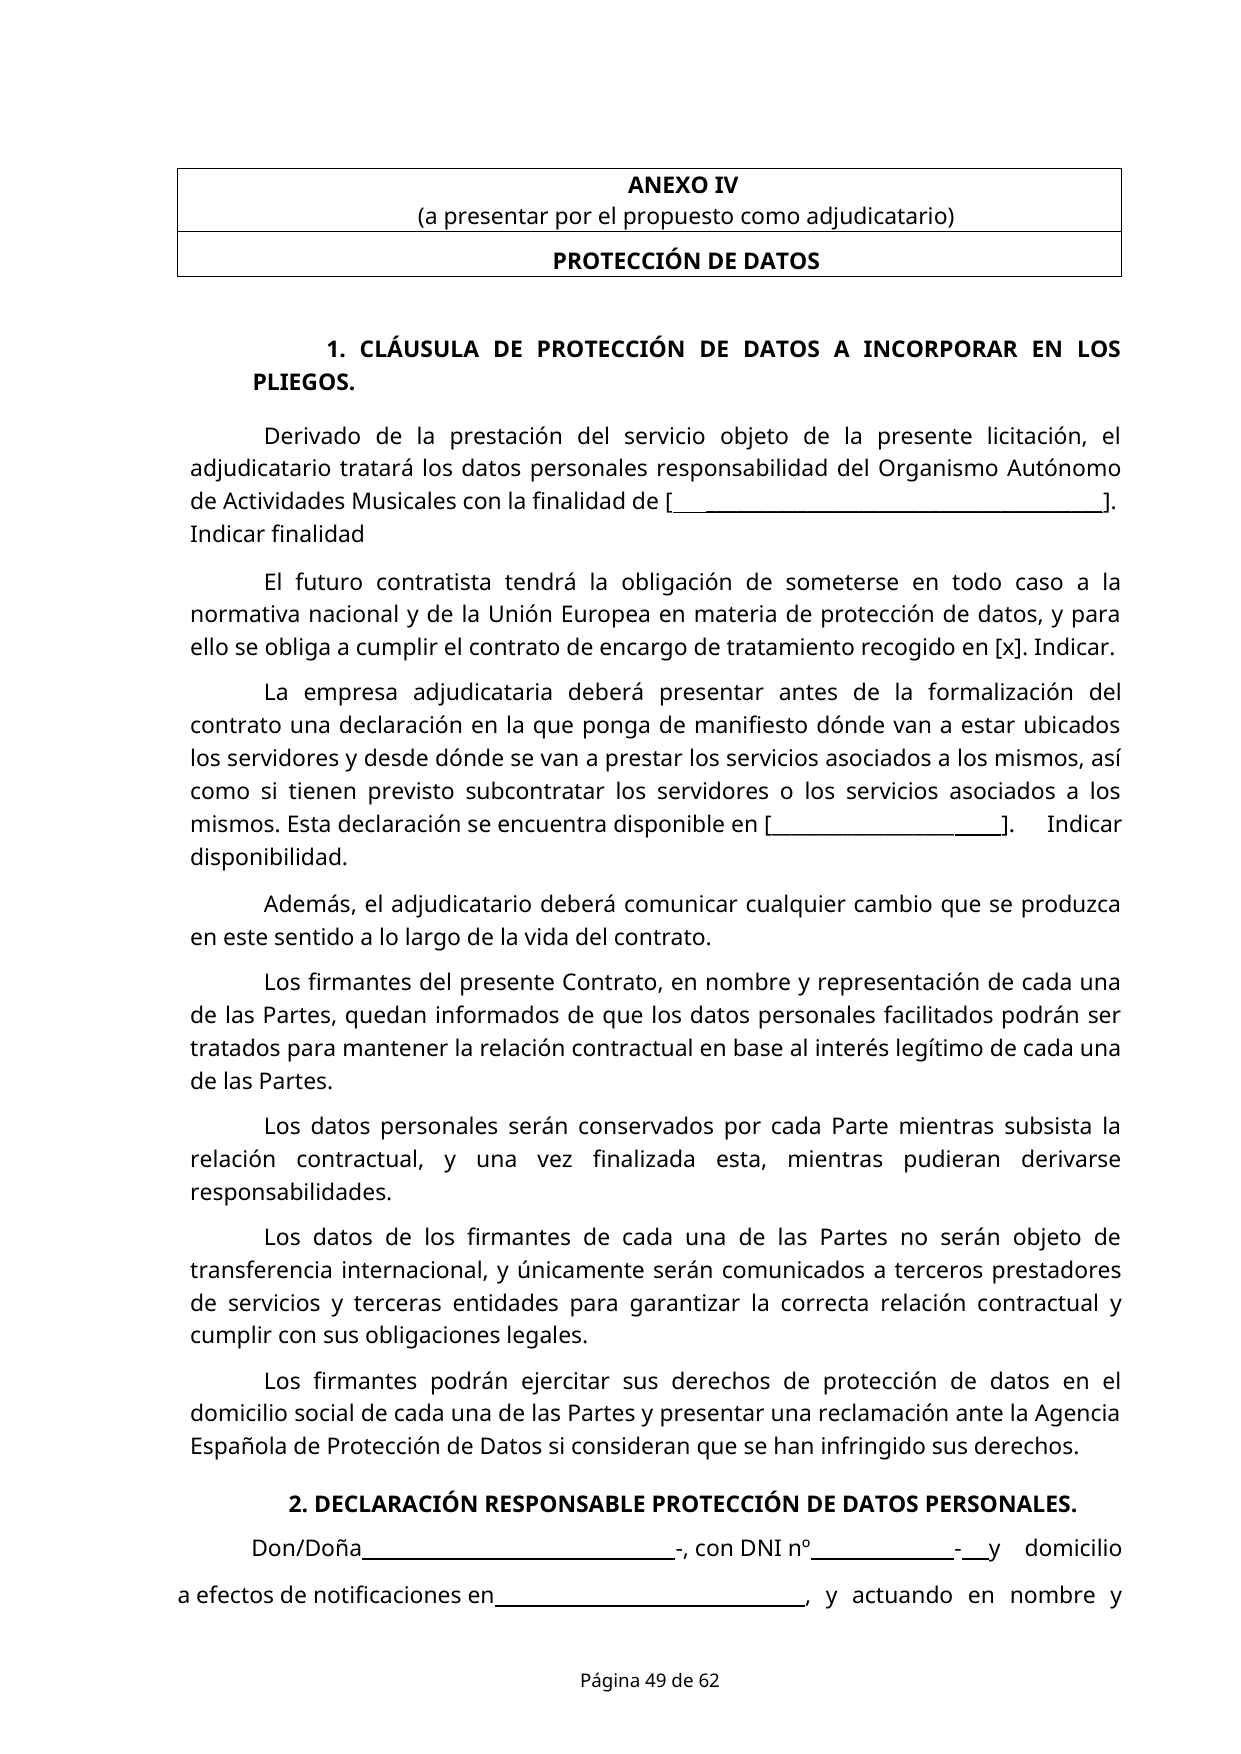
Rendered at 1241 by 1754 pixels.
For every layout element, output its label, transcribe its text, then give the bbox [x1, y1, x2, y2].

table_header ANEXO IV (a presentar por el propuesto como adjudicatario) [178, 169, 1121, 231]
text Además, el adjudicatario deberá comunicar cualquier cambio que se produzca en este sentido a lo largo de la vida del contrato. [190, 888, 1122, 952]
text 1. CLÁUSULA DE PROTECCIÓN DE DATOS A INCORPORAR EN LOS PLIEGOS. [252, 333, 1122, 397]
text Los firmantes del presente Contrato, en nombre y representación de cada una de las Partes, quedan informados de que los datos personales facilitados podrán ser tratados para mantener la relación contractual en base al interés legítimo de cada una de las Partes. [190, 966, 1122, 1096]
text El futuro contratista tendrá la obligación de someterse en todo caso a la normativa nacional y de la Unión Europea en materia de protección de datos, y para ello se obliga a cumplir el contrato de encargo de tratamiento recogido en [x]. Indicar. [190, 565, 1122, 662]
text Los datos personales serán conservados por cada Parte mientras subsista la relación contractual, y una vez finalizada esta, mientras pudieran derivarse responsabilidades. [190, 1110, 1122, 1207]
text 2. DECLARACIÓN RESPONSABLE PROTECCIÓN DE DATOS PERSONALES. [214, 1488, 1122, 1519]
text Don/Doña -, con DNI nº - y domicilio a efectos de notificaciones en , y actuando en nombre y [177, 1532, 1122, 1610]
text Los firmantes podrán ejercitar sus derechos de protección de datos en el domicilio social de cada una de las Partes y presentar una reclamación ante la Agencia Española de Protección de Datos si consideran que se han infringido sus derechos. [190, 1364, 1122, 1461]
text La empresa adjudicataria deberá presentar antes de la formalización del contrato una declaración en la que ponga de manifiesto dónde van a estar ubicados los servidores y desde dónde se van a prestar los servicios asociados a los mismos, así como si tienen previsto subcontratar los servidores o los servicios asociados a los mismos. Esta declaración se encuentra disponible en [__________________ ]. Indicar disponibilidad. [190, 676, 1122, 872]
text Los datos de los firmantes de cada una de las Partes no serán objeto de transferencia internacional, y únicamente serán comunicados a terceros prestadores de servicios y terceras entidades para garantizar la correcta relación contractual y cumplir con sus obligaciones legales. [190, 1221, 1122, 1351]
text Derivado de la prestación del servicio objeto de la presente licitación, el adjudicatario tratará los datos personales responsabilidad del Organismo Autónomo de Actividades Musicales con la finalidad de [ _______________________________________]. Indicar finalidad [190, 419, 1122, 549]
table_cell PROTECCIÓN DE DATOS [178, 232, 1121, 276]
